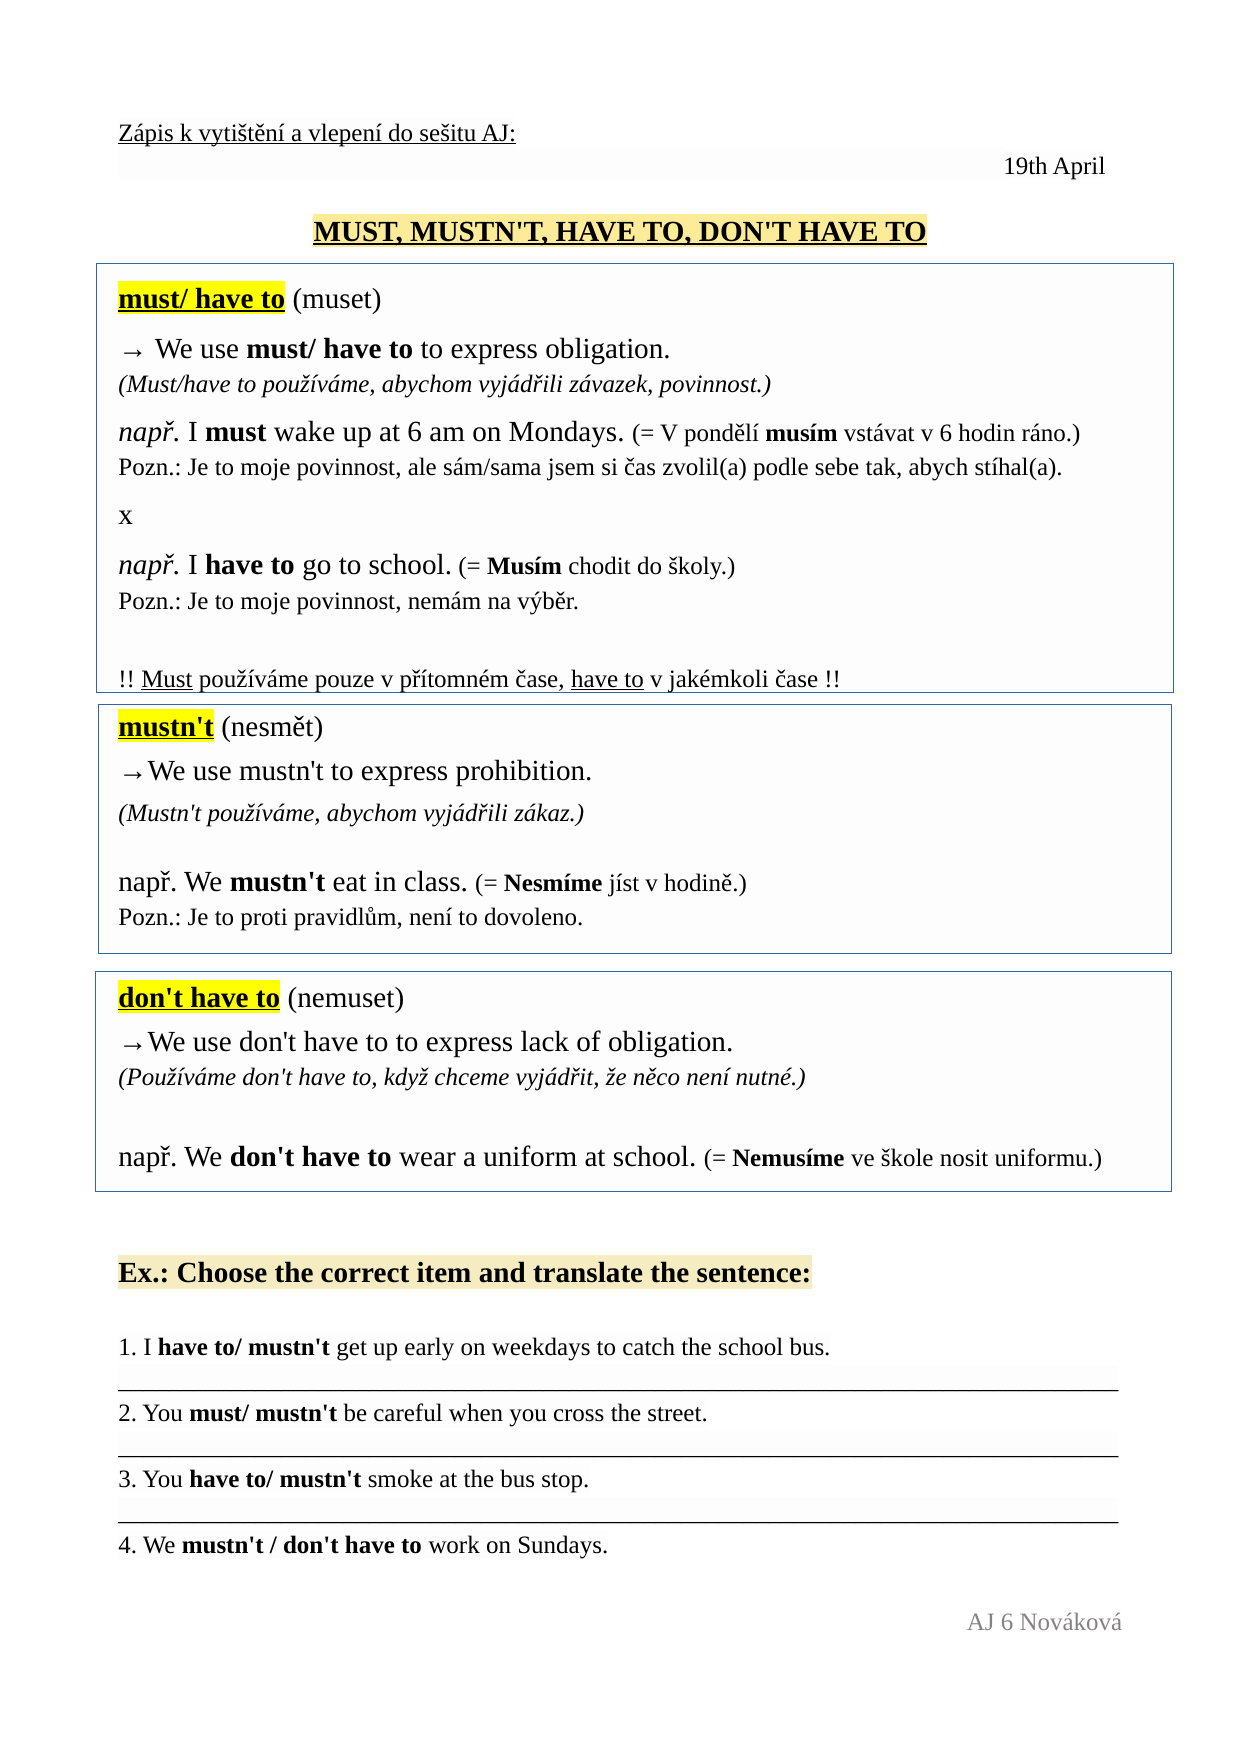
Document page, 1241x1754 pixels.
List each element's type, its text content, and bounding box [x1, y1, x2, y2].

text ________________________________________________________________________________ [118, 1497, 1122, 1526]
text 2. You must/ mustn't be careful when you cross the street. ________________________________________________________________________________ [118, 1398, 1122, 1460]
text Zápis k vytištění a vlepení do sešitu AJ: [118, 118, 1122, 147]
text ________________________________________________________________________________ [118, 1365, 1122, 1394]
text 19th April [118, 147, 1122, 180]
text MUST, MUSTN'T, HAVE TO, DON'T HAVE TO [118, 214, 1122, 247]
text 1. I have to/ mustn't get up early on weekdays to catch the school bus. [118, 1332, 1122, 1361]
text Ex.: Choose the correct item and translate the sentence: [118, 1255, 1122, 1289]
text 4. We mustn't / don't have to work on Sundays. [118, 1530, 1122, 1559]
text 3. You have to/ mustn't smoke at the bus stop. [118, 1464, 1122, 1493]
